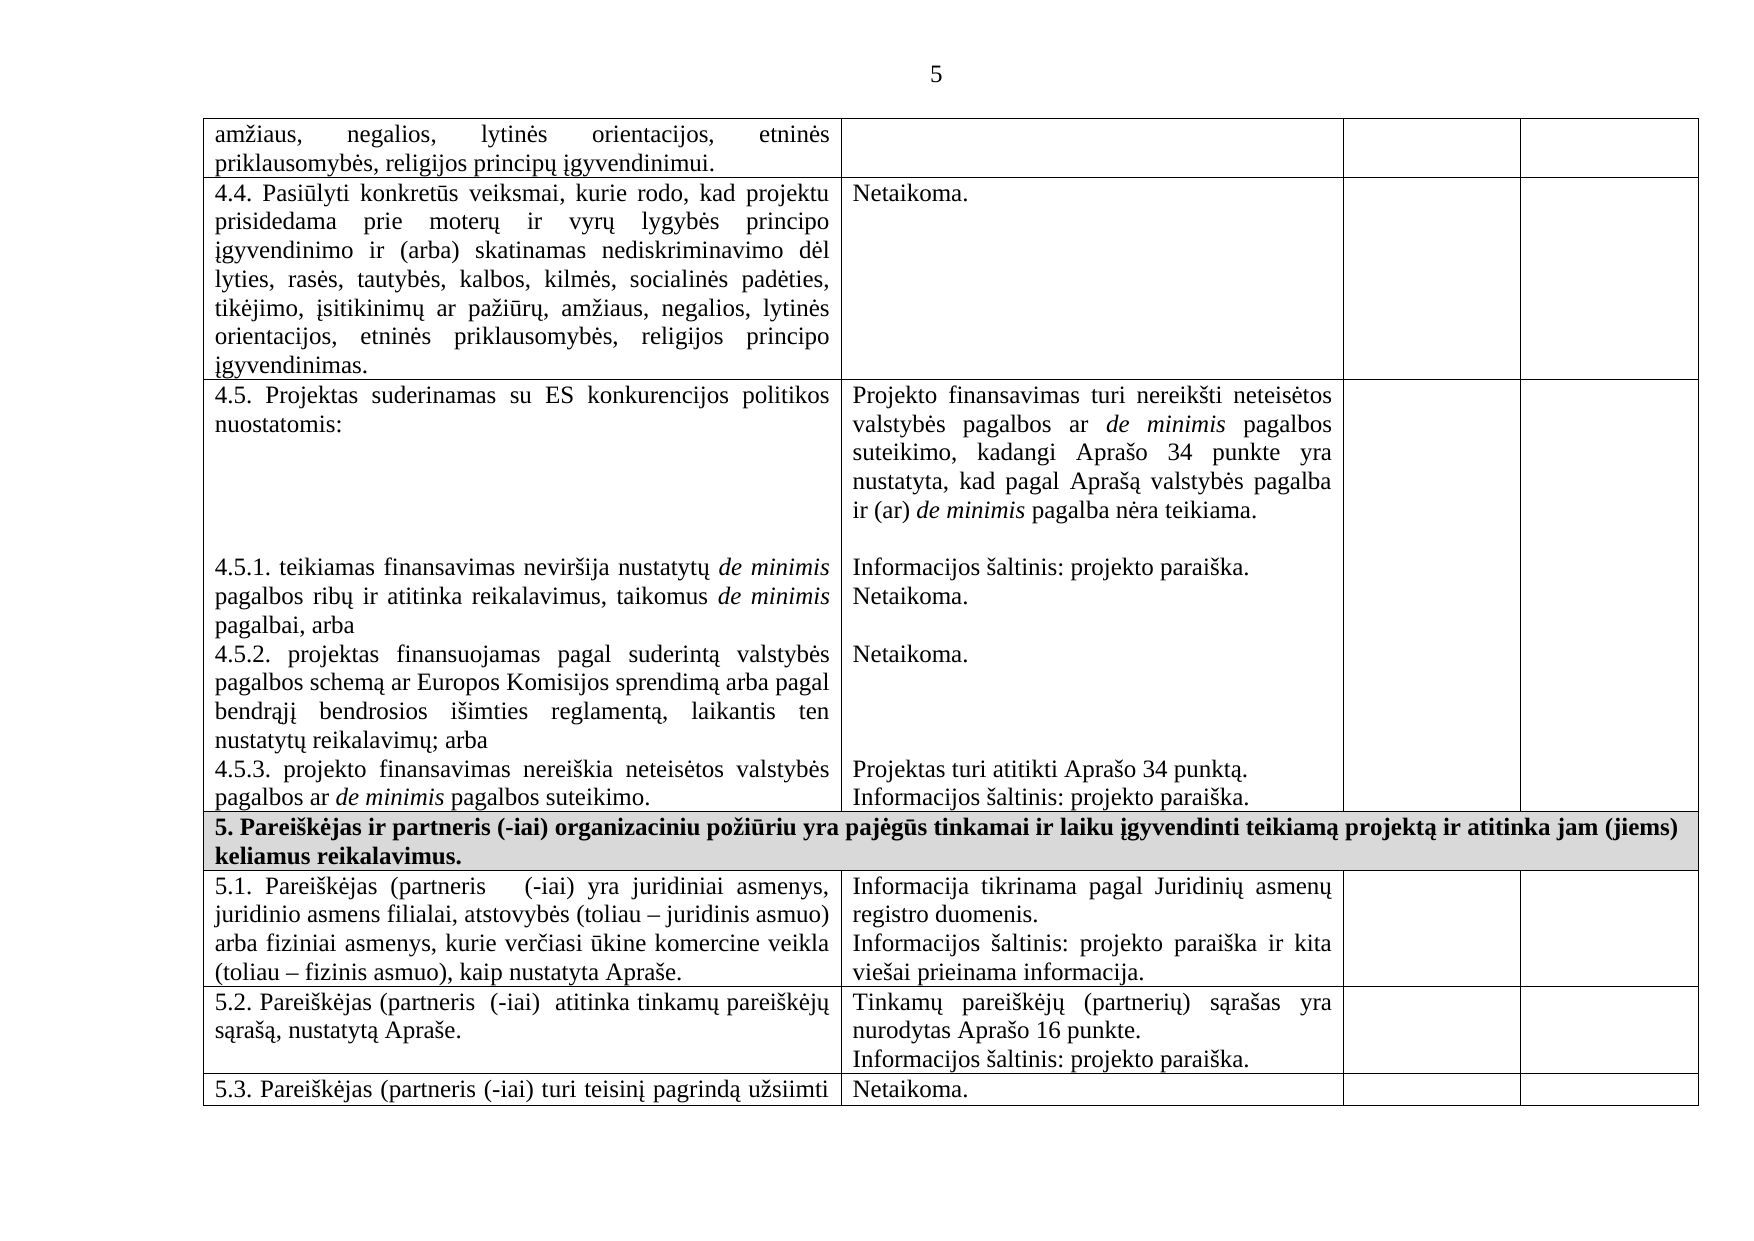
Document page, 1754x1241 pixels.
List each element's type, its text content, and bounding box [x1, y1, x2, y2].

table_cell 5.2. Pareiškėjas (partneris (-iai) atitinka tinkamų pareiškėjų sąrašą, nustatytą Apraše. [204, 987, 841, 1073]
table_cell Netaikoma. [842, 1074, 1343, 1105]
table_cell [1521, 119, 1698, 177]
table_cell [1521, 987, 1698, 1073]
table_cell Tinkamų pareiškėjų (partnerių) sąrašas yra nurodytas Aprašo 16 punkte. Informacijos šaltinis: projekto paraiška. [842, 987, 1343, 1073]
table_cell [1521, 380, 1698, 811]
table_cell amžiaus, negalios, lytinės orientacijos, etninės priklausomybės, religijos principų įgyvendinimui. [204, 119, 841, 177]
table_cell [1521, 871, 1698, 986]
table_cell Projekto finansavimas turi nereikšti neteisėtos valstybės pagalbos ar de minimis pagalbos suteikimo, kadangi Aprašo 34 punkte yra nustatyta, kad pagal Aprašą valstybės pagalba ir (ar) de minimis pagalba nėra teikiama. Informacijos šaltinis: projekto paraiška. Netaikoma. Netaikoma. Projektas turi atitikti Aprašo 34 punktą. Informacijos šaltinis: projekto paraiška. [842, 380, 1343, 811]
table_cell [1344, 380, 1520, 811]
table_cell 5.1. Pareiškėjas (partneris (-iai) yra juridiniai asmenys, juridinio asmens filialai, atstovybės (toliau – juridinis asmuo) arba fiziniai asmenys, kurie verčiasi ūkine komercine veikla (toliau – fizinis asmuo), kaip nustatyta Apraše. [204, 871, 841, 986]
table_cell 5.3. Pareiškėjas (partneris (-iai) turi teisinį pagrindą užsiimti [204, 1074, 841, 1105]
table_cell [1344, 987, 1520, 1073]
table_cell [1344, 178, 1520, 379]
table_cell Netaikoma. [842, 178, 1343, 379]
table_cell [1521, 178, 1698, 379]
table_cell [1344, 871, 1520, 986]
table_cell Informacija tikrinama pagal Juridinių asmenų registro duomenis. Informacijos šaltinis: projekto paraiška ir kita viešai prieinama informacija. [842, 871, 1343, 986]
table_cell [842, 119, 1343, 177]
table_cell [1344, 1074, 1520, 1105]
table_cell 4.5. Projektas suderinamas su ES konkurencijos politikos nuostatomis: 4.5.1. teikiamas finansavimas neviršija nustatytų de minimis pagalbos ribų ir atitinka reikalavimus, taikomus de minimis pagalbai, arba 4.5.2. projektas finansuojamas pagal suderintą valstybės pagalbos schemą ar Europos Komisijos sprendimą arba pagal bendrąjį bendrosios išimties reglamentą, laikantis ten nustatytų reikalavimų; arba 4.5.3. projekto finansavimas nereiškia neteisėtos valstybės pagalbos ar de minimis pagalbos suteikimo. [204, 380, 841, 811]
table_cell [1521, 1074, 1698, 1105]
table_cell 5. Pareiškėjas ir partneris (-iai) organizaciniu požiūriu yra pajėgūs tinkamai ir laiku įgyvendinti teikiamą projektą ir atitinka jam (jiems) keliamus reikalavimus. [204, 812, 1698, 870]
table_cell 4.4. Pasiūlyti konkretūs veiksmai, kurie rodo, kad projektu prisidedama prie moterų ir vyrų lygybės principo įgyvendinimo ir (arba) skatinamas nediskriminavimo dėl lyties, rasės, tautybės, kalbos, kilmės, socialinės padėties, tikėjimo, įsitikinimų ar pažiūrų, amžiaus, negalios, lytinės orientacijos, etninės priklausomybės, religijos principo įgyvendinimas. [204, 178, 841, 379]
table_cell [1344, 119, 1520, 177]
